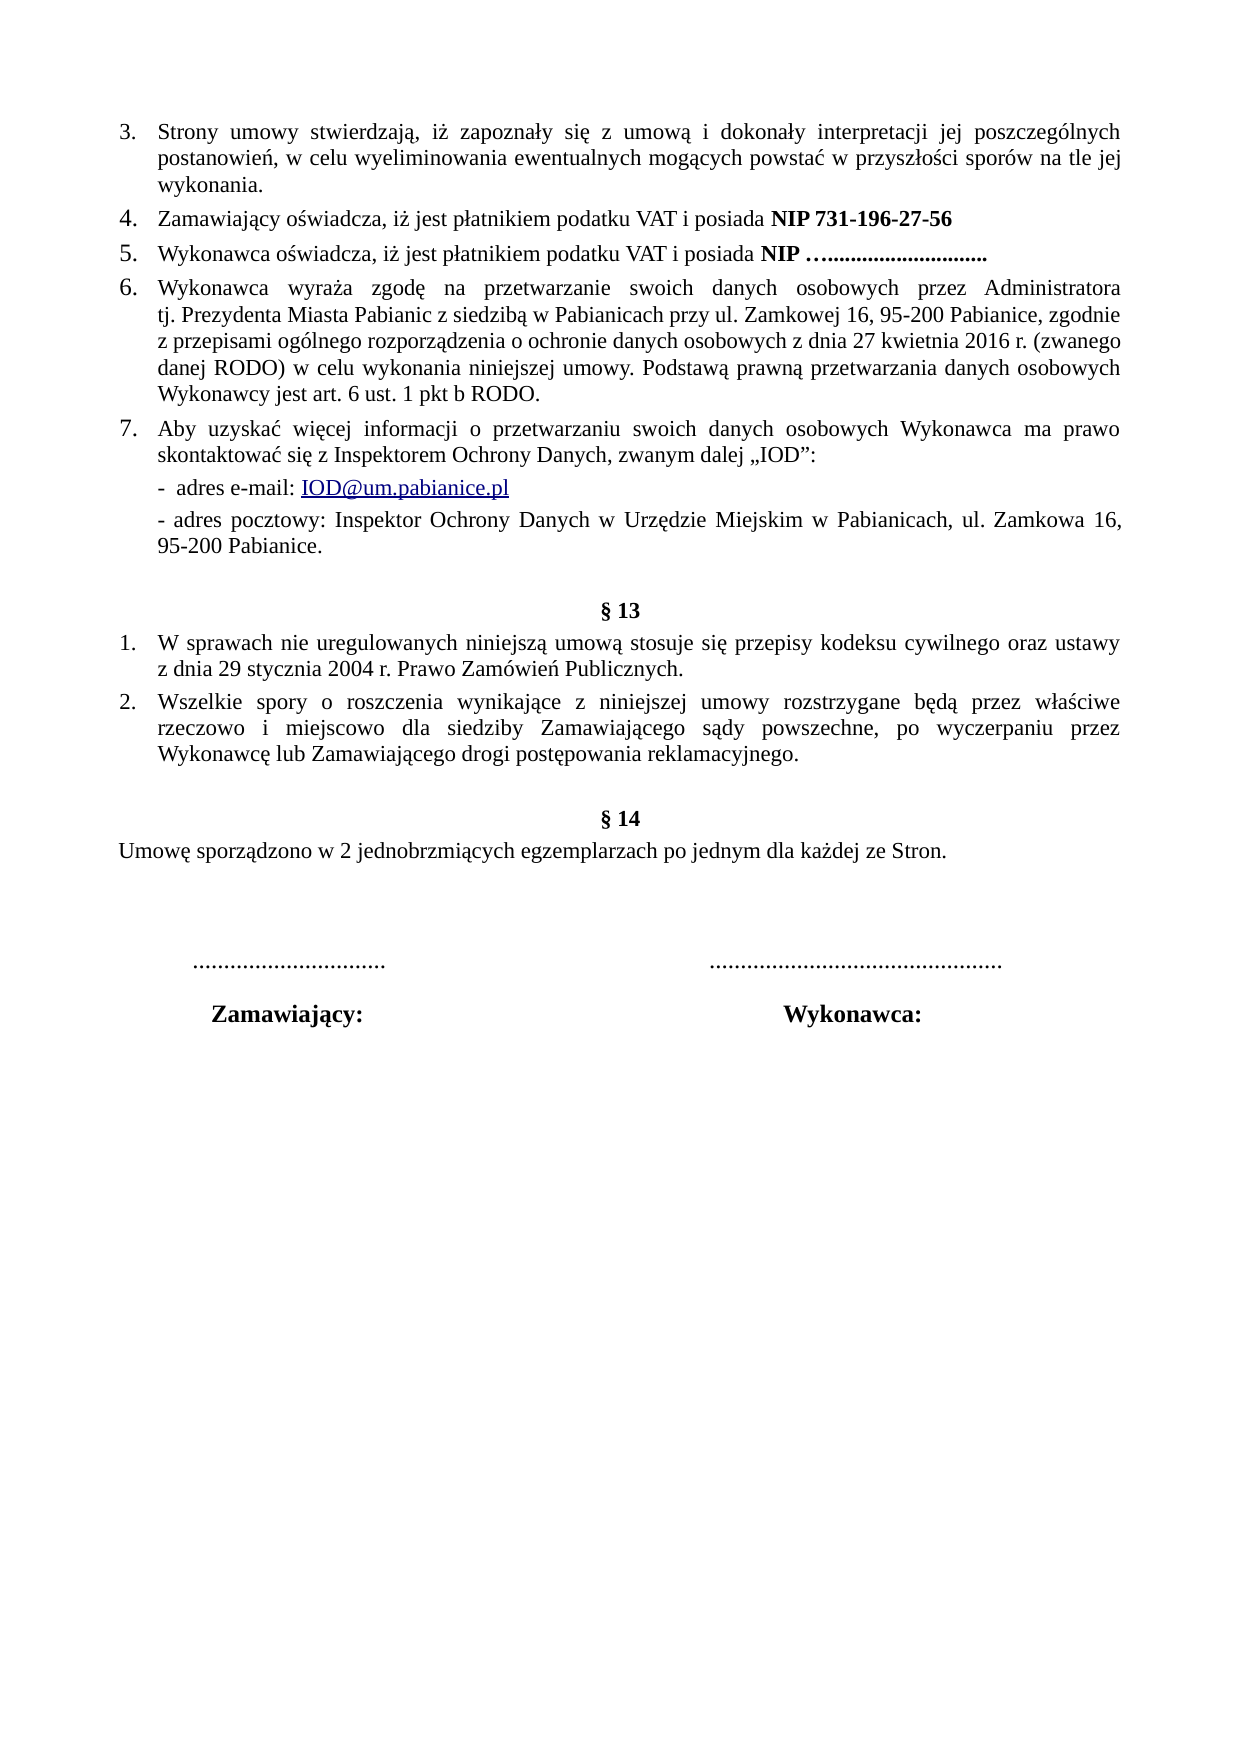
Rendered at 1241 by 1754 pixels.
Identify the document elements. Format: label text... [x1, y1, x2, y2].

list Wykonawca oświadcza, iż jest płatnikiem podatku VAT i posiada NIP …............................ [119, 238, 1122, 267]
list Zamawiający oświadcza, iż jest płatnikiem podatku VAT i posiada NIP 731-196-27-56 [119, 203, 1122, 232]
list - adres pocztowy: Inspektor Ochrony Danych w Urzędzie Miejskim w Pabianicach, ul. Zamkowa 16, 95-200 Pabianice. [119, 506, 1122, 559]
list Wszelkie spory o roszczenia wynikające z niniejszej umowy rozstrzygane będą przez właściwe rzeczowo i miejscowo dla siedziby Zamawiającego sądy powszechne, po wyczerpaniu przez Wykonawcę lub Zamawiającego drogi postępowania reklamacyjnego. [119, 688, 1122, 767]
list W sprawach nie uregulowanych niniejszą umową stosuje się przepisy kodeksu cywilnego oraz ustawy z dnia 29 stycznia 2004 r. Prawo Zamówień Publicznych. [119, 629, 1122, 682]
list - adres e-mail: IOD@um.pabianice.pl [119, 474, 1122, 500]
text § 14 [118, 805, 1122, 831]
list Aby uzyskać więcej informacji o przetwarzaniu swoich danych osobowych Wykonawca ma prawo skontaktować się z Inspektorem Ochrony Danych, zwanym dalej „IOD”: [119, 413, 1122, 468]
text § 13 [118, 597, 1122, 623]
list Wykonawca wyraża zgodę na przetwarzanie swoich danych osobowych przez Administratora tj. Prezydenta Miasta Pabianic z siedzibą w Pabianicach przy ul. Zamkowej 16, 95-200 Pabianice, zgodnie z przepisami ogólnego rozporządzenia o ochronie danych osobowych z dnia 27 kwietnia 2016 r. (zwanego danej RODO) w celu wykonania niniejszej umowy. Podstawą prawną przetwarzania danych osobowych Wykonawcy jest art. 6 ust. 1 pkt b RODO. [119, 272, 1122, 407]
text ............................... ............................................... [118, 945, 1122, 974]
list Strony umowy stwierdzają, iż zapoznały się z umową i dokonały interpretacji jej poszczególnych postanowień, w celu wyeliminowania ewentualnych mogących powstać w przyszłości sporów na tle jej wykonania. [119, 118, 1122, 197]
text Zamawiający: Wykonawca: [118, 999, 1122, 1028]
text Umowę sporządzono w 2 jednobrzmiących egzemplarzach po jednym dla każdej ze Stron. [118, 837, 1122, 864]
